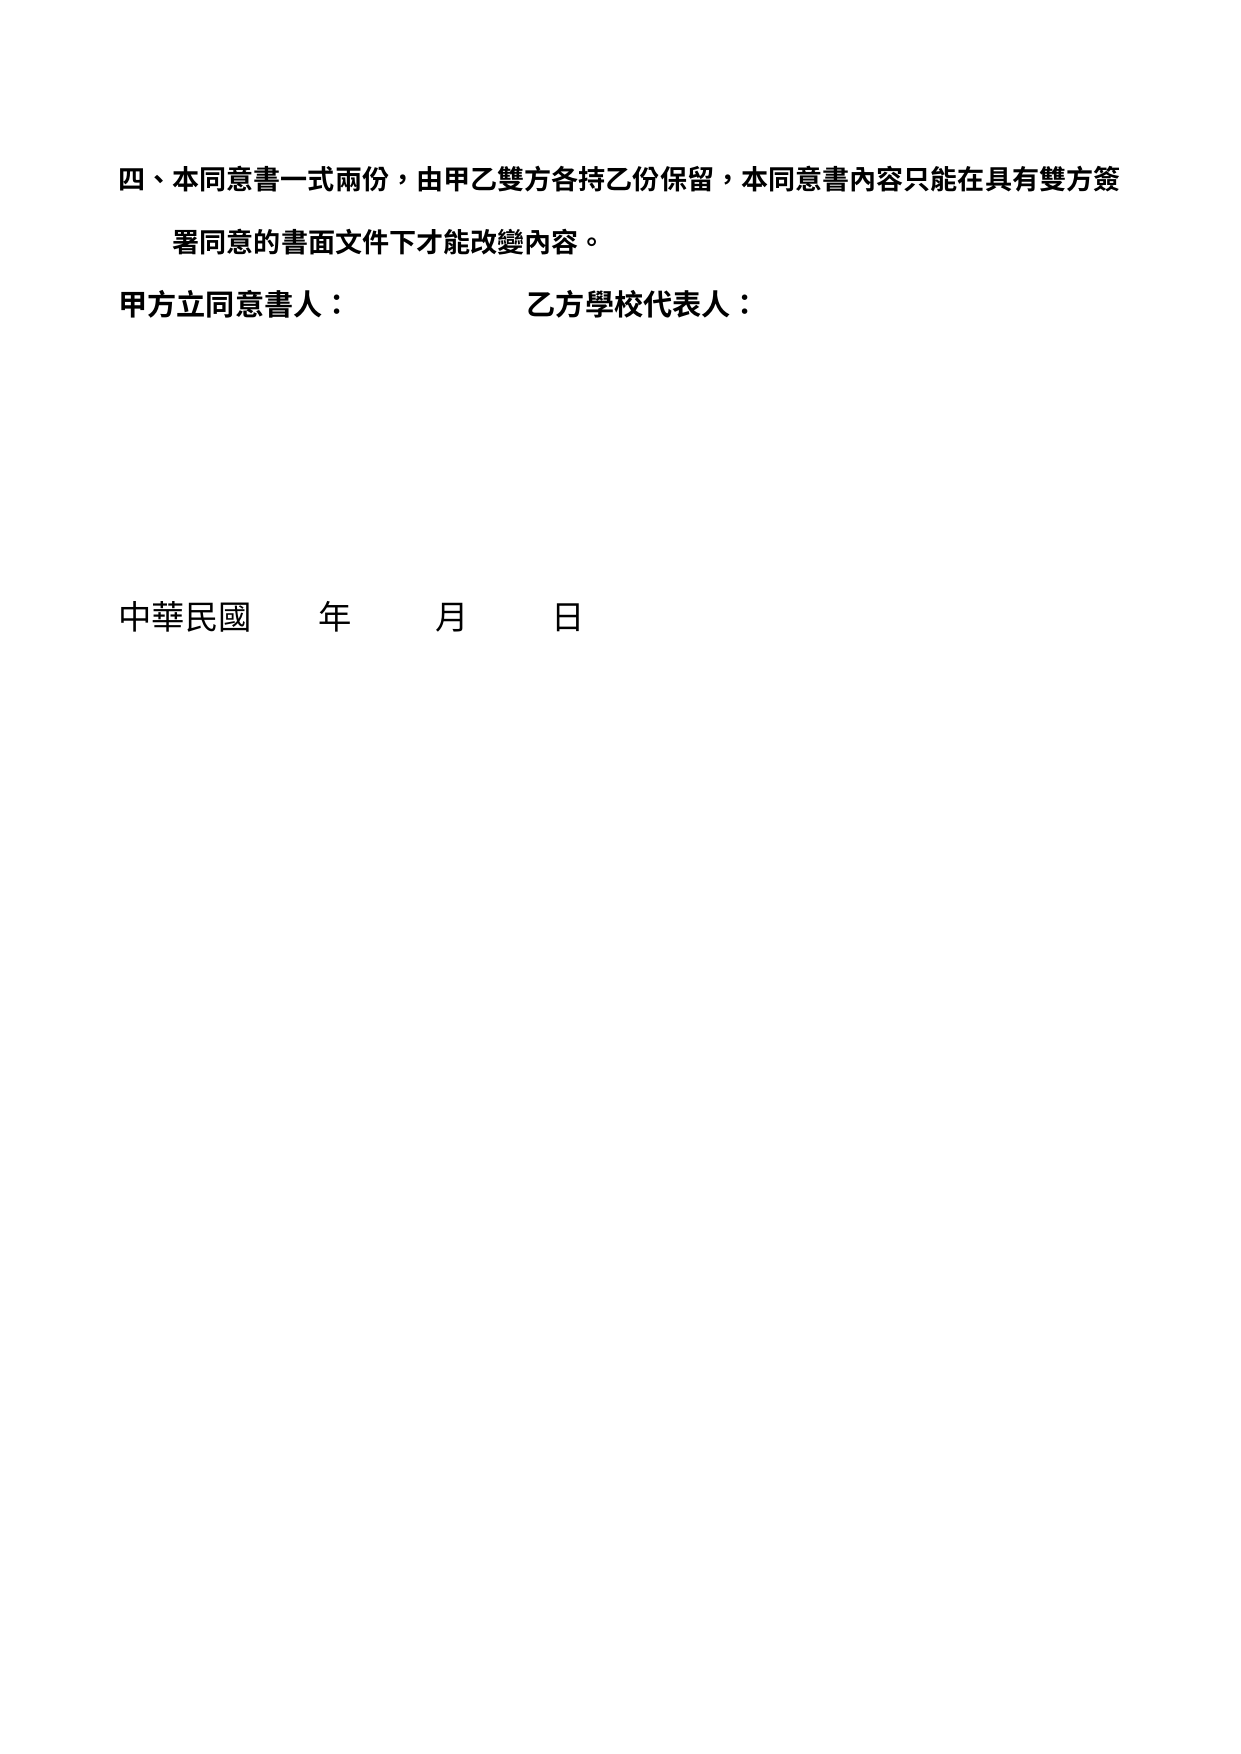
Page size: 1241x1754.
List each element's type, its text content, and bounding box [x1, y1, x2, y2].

text 甲方立同意書人： 乙方學校代表人： [118, 261, 1122, 323]
text 中華民國 年 月 日 [118, 573, 1122, 636]
text 四、本同意書一式兩份，由甲乙雙方各持乙份保留，本同意書內容只能在具有雙方簽署同意的書面文件下才能改變內容。 [118, 136, 1122, 261]
